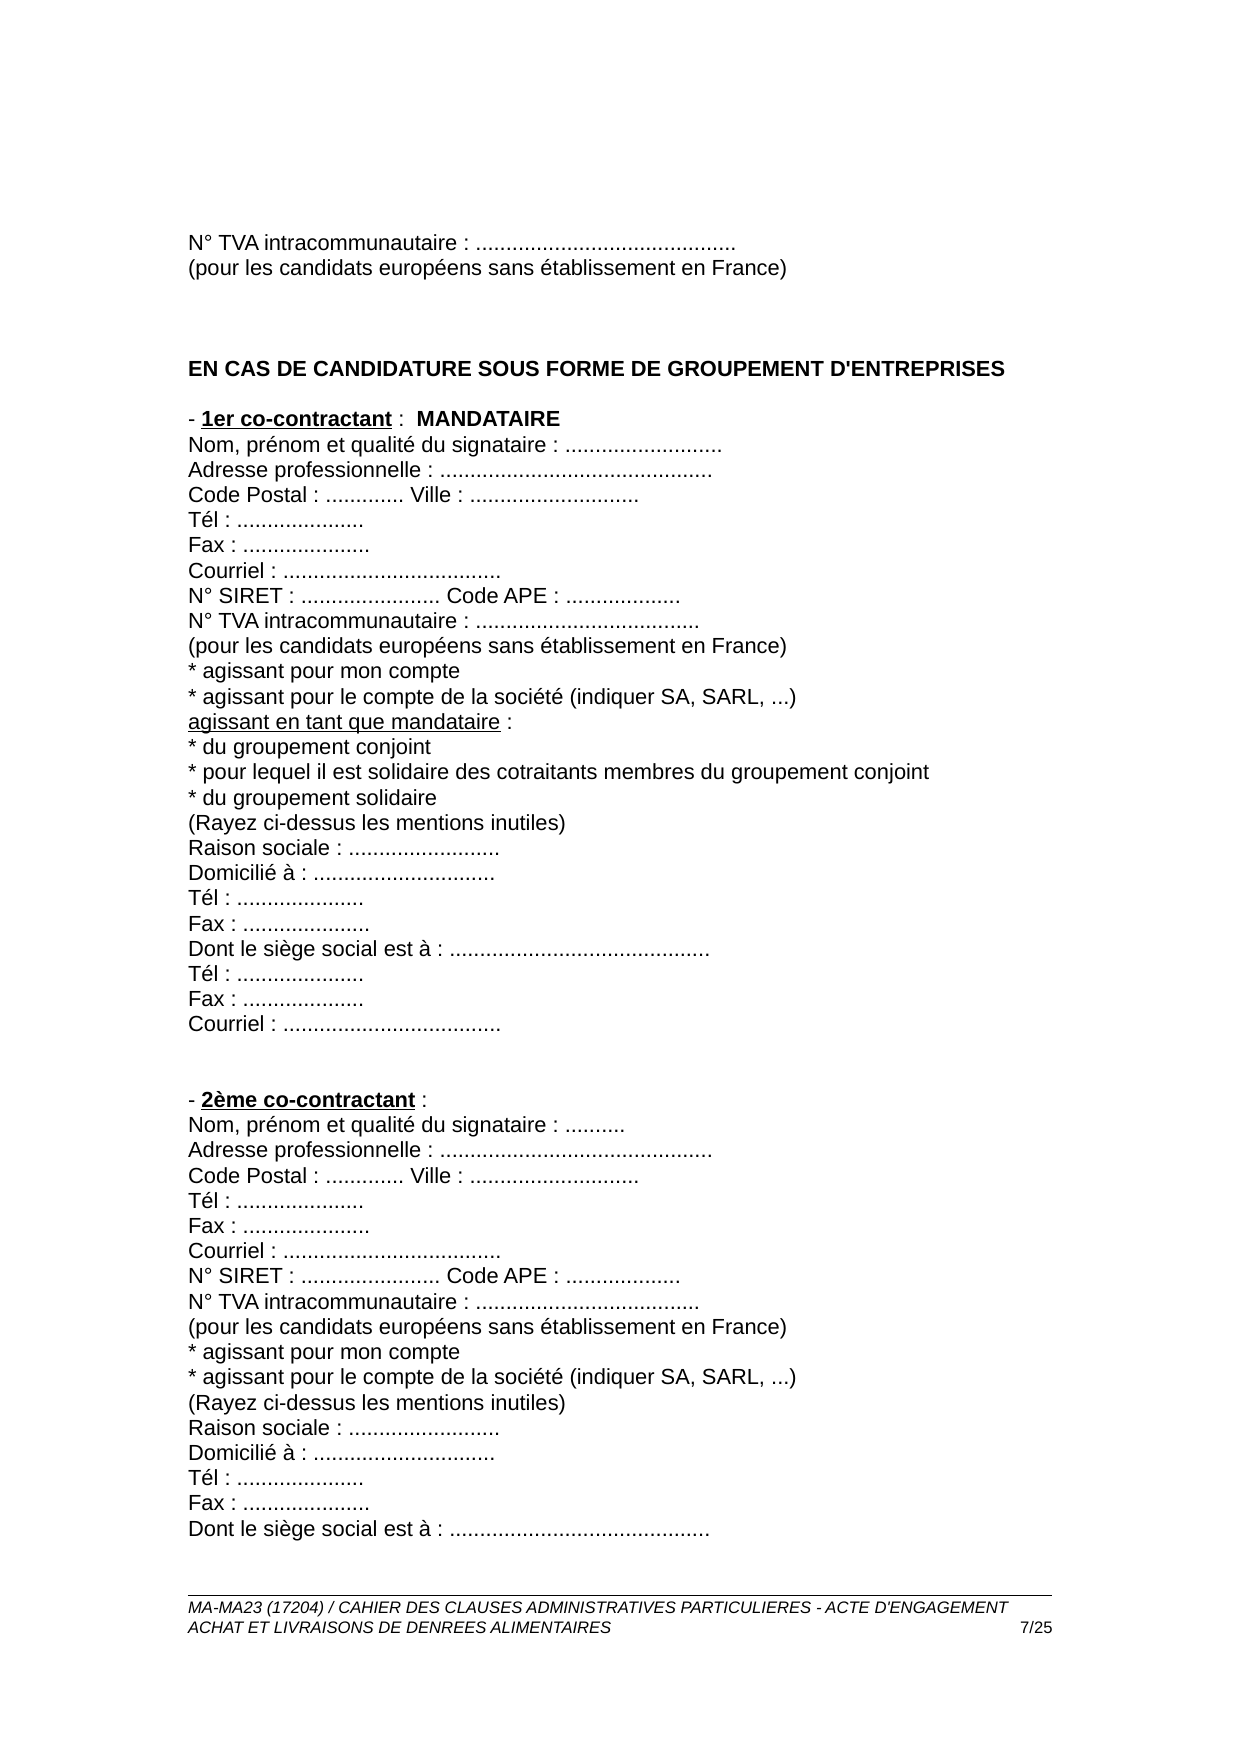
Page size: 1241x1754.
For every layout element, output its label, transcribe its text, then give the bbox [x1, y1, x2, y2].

text Nom, prénom et qualité du signataire : .......................... [188, 431, 1052, 457]
text (pour les candidats européens sans établissement en France) [188, 1314, 1052, 1339]
text (pour les candidats européens sans établissement en France) [188, 633, 1052, 658]
text Code Postal : ............. Ville : ............................ [188, 482, 1052, 507]
text agissant en tant que mandataire : [188, 709, 1052, 734]
text Courriel : .................................... [188, 1238, 1052, 1263]
text Fax : .................... [188, 986, 1052, 1011]
text Code Postal : ............. Ville : ............................ [188, 1162, 1052, 1188]
text * du groupement conjoint [188, 734, 1052, 759]
text * agissant pour le compte de la société (indiquer SA, SARL, ...) [188, 1364, 1052, 1389]
text Courriel : .................................... [188, 557, 1052, 583]
text Adresse professionnelle : ............................................. [188, 1137, 1052, 1162]
text - 1er co-contractant : MANDATAIRE [188, 406, 1052, 431]
text Tél : ..................... [188, 961, 1052, 986]
text * agissant pour mon compte [188, 658, 1052, 683]
text Raison sociale : ......................... [188, 835, 1052, 860]
text Tél : ..................... [188, 885, 1052, 910]
text Dont le siège social est à : ........................................... [188, 1515, 1052, 1541]
text Tél : ..................... [188, 1188, 1052, 1213]
text (Rayez ci-dessus les mentions inutiles) [188, 809, 1052, 835]
text N° SIRET : ....................... Code APE : ................... [188, 583, 1052, 608]
text Domicilié à : .............................. [188, 860, 1052, 885]
text Adresse professionnelle : ............................................. [188, 457, 1052, 482]
text * pour lequel il est solidaire des cotraitants membres du groupement conjoint [188, 759, 1052, 784]
text * du groupement solidaire [188, 784, 1052, 809]
text Fax : ..................... [188, 1490, 1052, 1515]
text Tél : ..................... [188, 507, 1052, 532]
text * agissant pour mon compte [188, 1339, 1052, 1364]
text (pour les candidats européens sans établissement en France) [188, 255, 1052, 280]
text Tél : ..................... [188, 1465, 1052, 1490]
text Fax : ..................... [188, 532, 1052, 557]
text Fax : ..................... [188, 910, 1052, 936]
text Dont le siège social est à : ........................................... [188, 936, 1052, 961]
text * agissant pour le compte de la société (indiquer SA, SARL, ...) [188, 683, 1052, 709]
text (Rayez ci-dessus les mentions inutiles) [188, 1389, 1052, 1414]
text Fax : ..................... [188, 1213, 1052, 1238]
text Courriel : .................................... [188, 1011, 1052, 1036]
text Raison sociale : ......................... [188, 1414, 1052, 1440]
text EN CAS DE CANDIDATURE SOUS FORME DE GROUPEMENT D'ENTREPRISES [188, 356, 1052, 381]
text Nom, prénom et qualité du signataire : .......... [188, 1112, 1052, 1137]
text N° TVA intracommunautaire : ..................................... [188, 608, 1052, 633]
text N° TVA intracommunautaire : ........................................... [188, 230, 1052, 255]
text N° TVA intracommunautaire : ..................................... [188, 1288, 1052, 1314]
text Domicilié à : .............................. [188, 1440, 1052, 1465]
text - 2ème co-contractant : [188, 1087, 1052, 1112]
text N° SIRET : ....................... Code APE : ................... [188, 1263, 1052, 1288]
